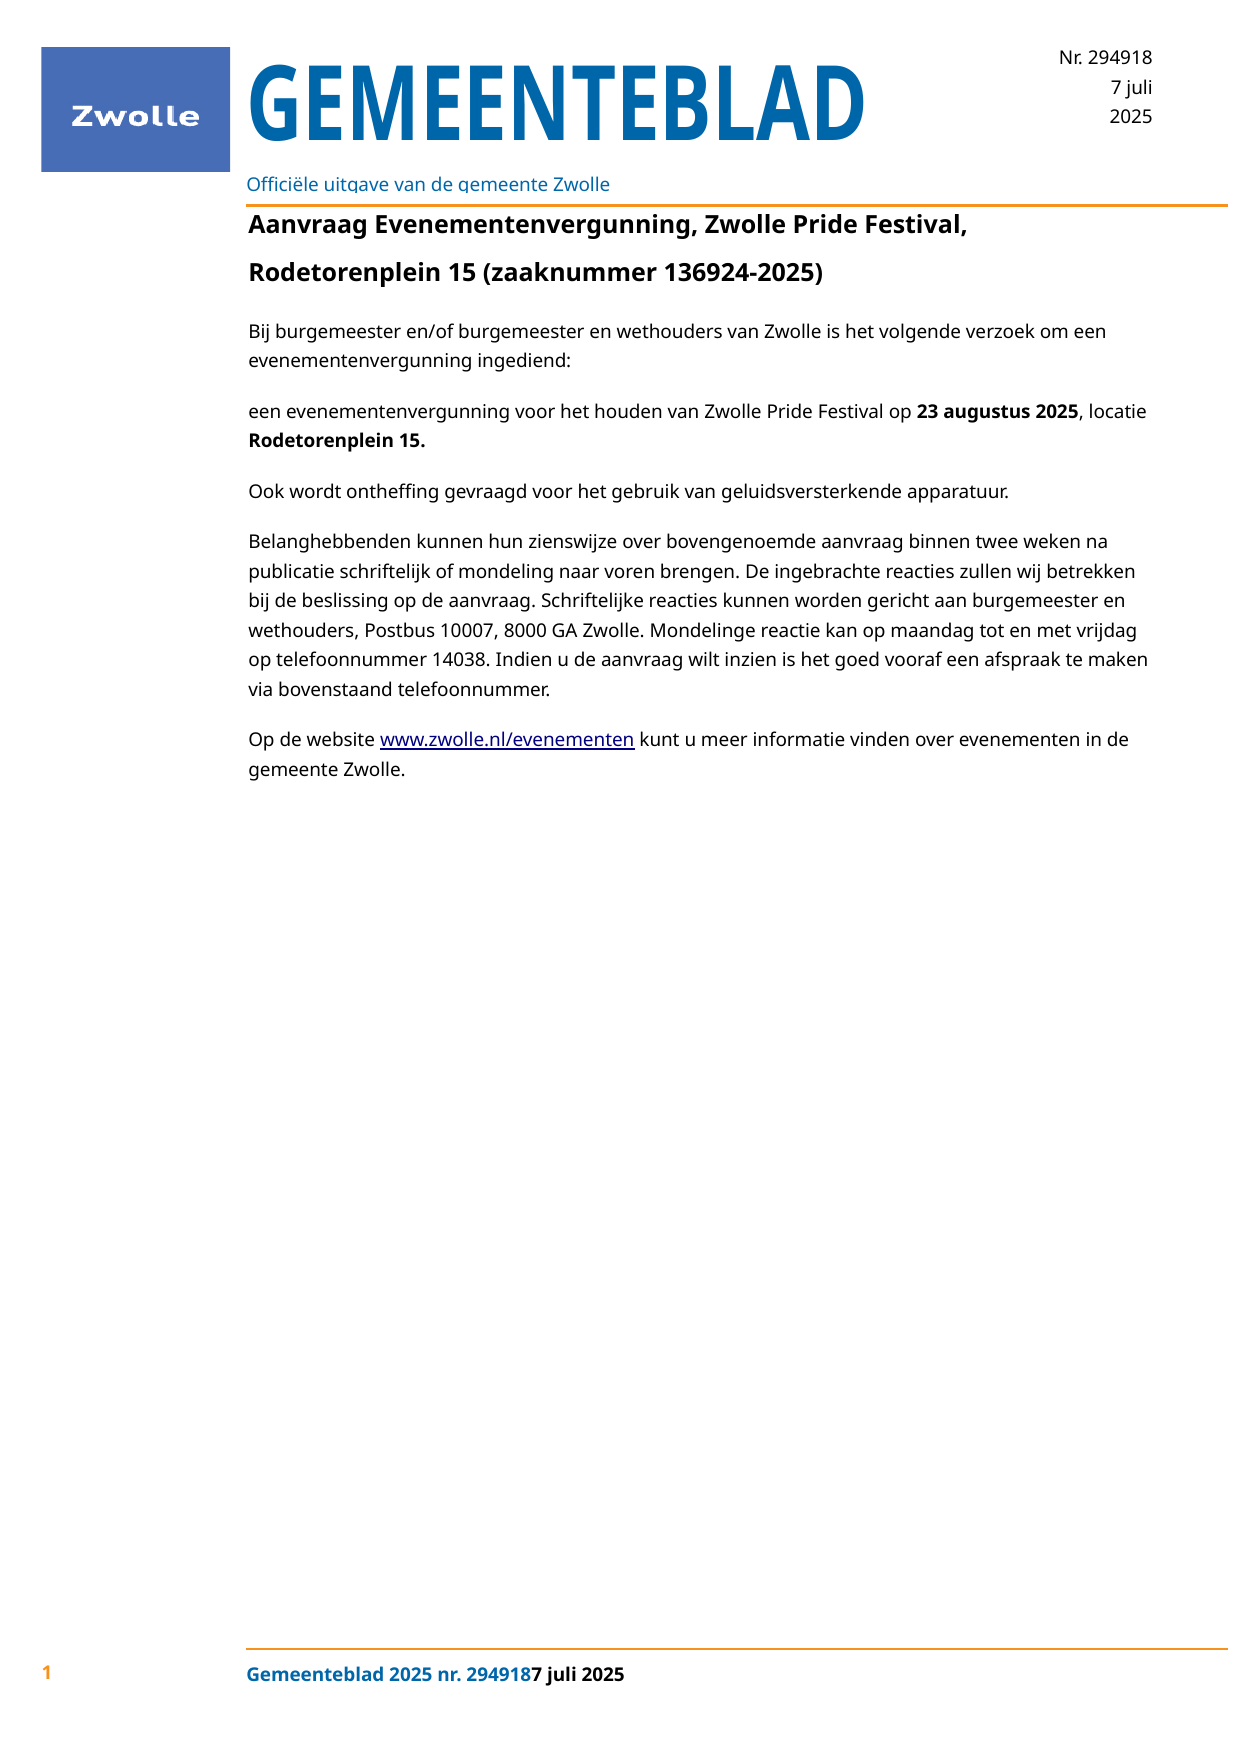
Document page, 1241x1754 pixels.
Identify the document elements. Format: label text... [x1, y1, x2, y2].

text een evenementenvergunning voor het houden van Zwolle Pride Festival op 23 augustus 2025, locatie Rodetorenplein 15. [248, 398, 1152, 453]
text Bij burgemeester en/of burgemeester en wethouders van Zwolle is het volgende verzoek om een evenementenvergunning ingediend: [248, 318, 1152, 373]
text Op de website www.zwolle.nl/evenementen kunt u meer informatie vinden over evenementen in de gemeente Zwolle. [248, 727, 1152, 782]
text Ook wordt ontheffing gevraagd voor het gebruik van geluidsversterkende apparatuur. [248, 478, 1152, 504]
picture [41, 47, 231, 172]
text Belanghebbenden kunnen hun zienswijze over bovengenoemde aanvraag binnen twee weken na publicatie schriftelijk of mondeling naar voren brengen. De ingebrachte reacties zullen wij betrekken bij de beslissing op de aanvraag. Schriftelijke reacties kunnen worden gericht aan burgemeester en wethouders, Postbus 10007, 8000 GA Zwolle. Mondelinge reactie kan op maandag tot en met vrijdag op telefoonnummer 14038. Indien u de aanvraag wilt inzien is het goed vooraf een afspraak te maken via bovenstaand telefoonnummer. [248, 528, 1152, 702]
text Aanvraag Evenementenvergunning, Zwolle Pride Festival, Rodetorenplein 15 (zaaknummer 136924-2025) [248, 207, 1152, 288]
